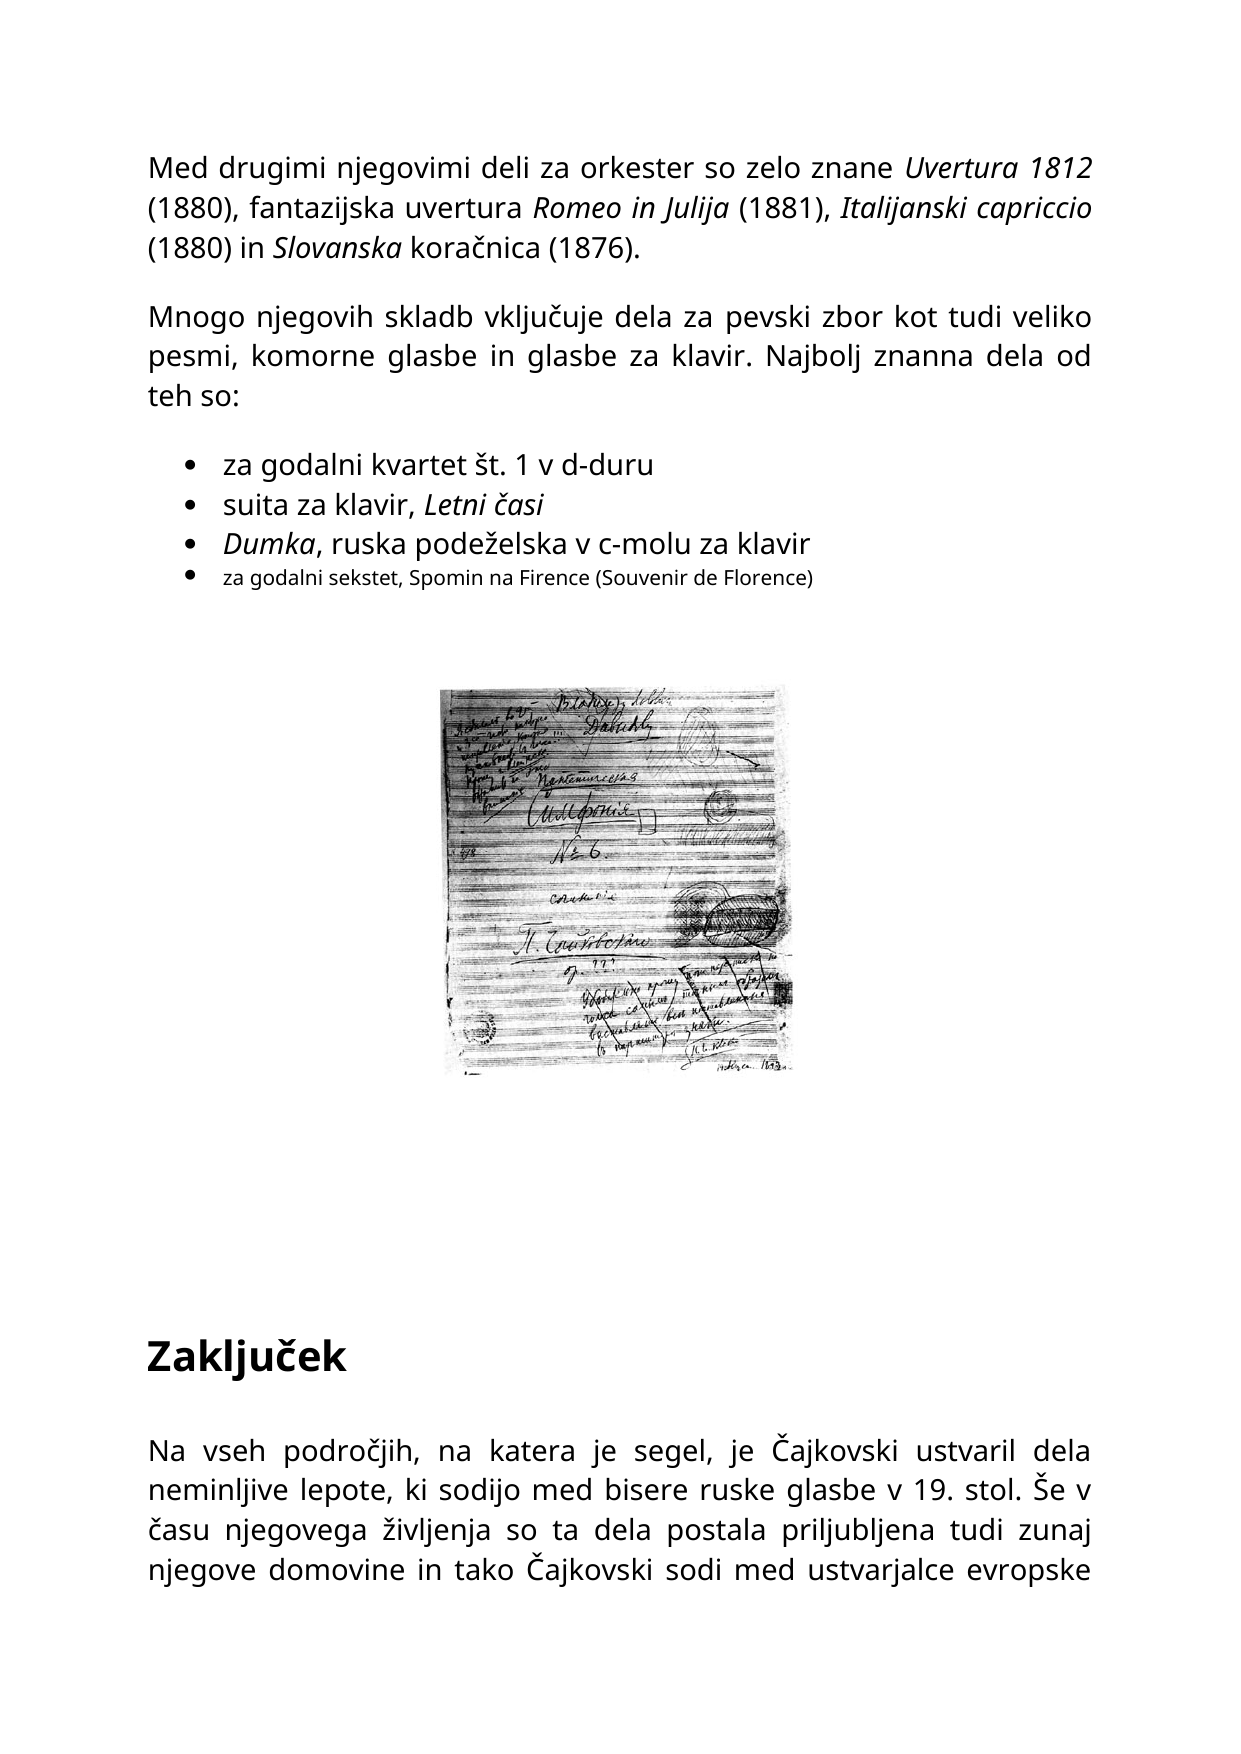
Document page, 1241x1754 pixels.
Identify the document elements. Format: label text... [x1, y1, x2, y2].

text Med drugimi njegovimi deli za orkester so zelo znane Uvertura 1812 (1880), fantazijska uvertura Romeo in Julija (1881), Italijanski capriccio (1880) in Slovanska koračnica (1876). [148, 148, 1093, 267]
picture [428, 671, 798, 1081]
text Mnogo njegovih skladb vključuje dela za pevski zbor kot tudi veliko pesmi, komorne glasbe in glasbe za klavir. Najbolj znanna dela od teh so: [148, 296, 1093, 415]
text Zaključek [148, 1327, 1093, 1384]
list za godalni kvartet št. 1 v d-duru [185, 444, 1093, 484]
text Na vseh področjih, na katera je segel, je Čajkovski ustvaril dela neminljive lepote, ki sodijo med bisere ruske glasbe v 19. stol. Še v času njegovega življenja so ta dela postala priljubljena tudi zunaj njegove domovine in tako Čajkovski sodi med ustvarjalce evropske [148, 1430, 1093, 1588]
list za godalni sekstet, Spomin na Firence (Souvenir de Florence) [185, 563, 1093, 592]
list suita za klavir, Letni časi [185, 484, 1093, 523]
list Dumka, ruska podeželska v c-molu za klavir [185, 523, 1093, 563]
